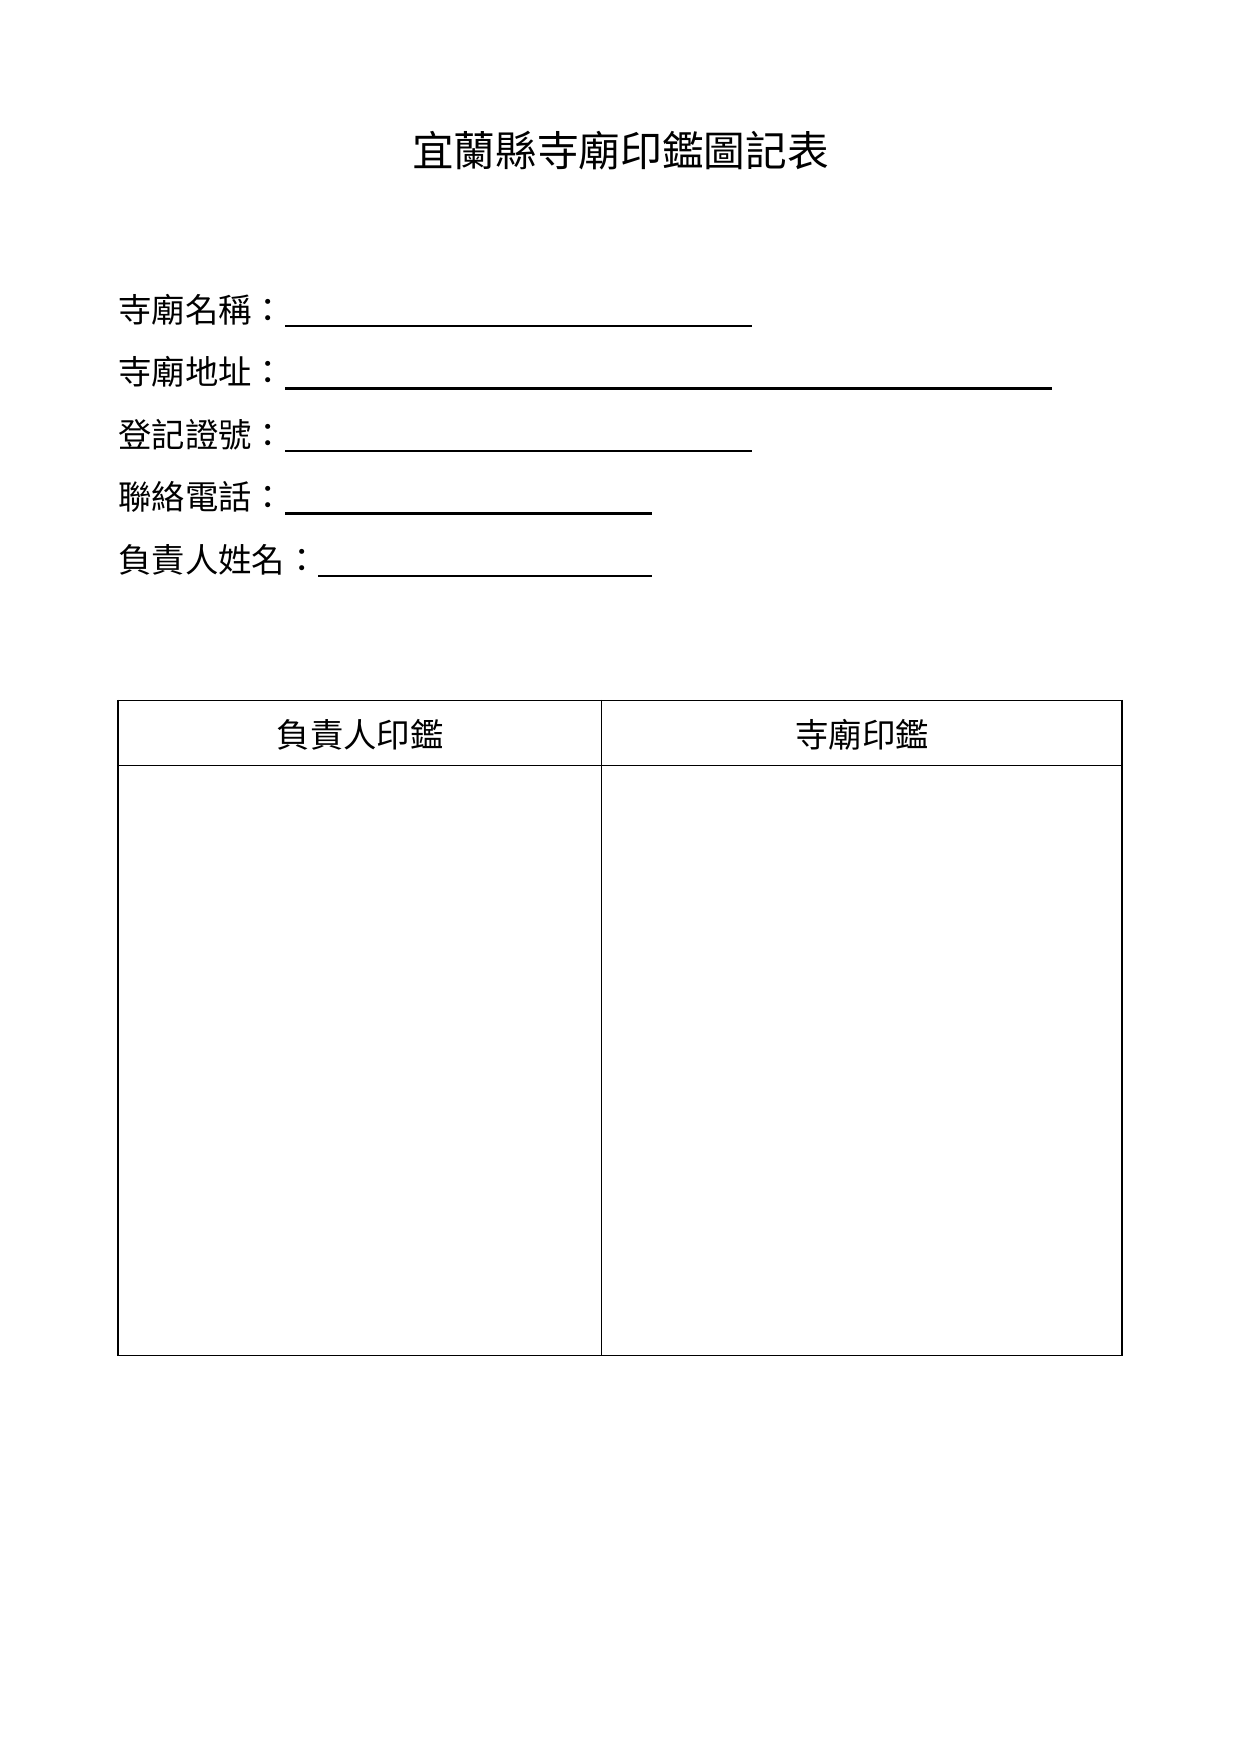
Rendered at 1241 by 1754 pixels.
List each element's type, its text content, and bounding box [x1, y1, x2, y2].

table_header 寺廟印鑑 [602, 701, 1121, 765]
text 負責人姓名： [118, 522, 1122, 585]
table_cell [602, 766, 1121, 1355]
text 寺廟名稱： [118, 272, 1122, 335]
table_header 負責人印鑑 [119, 701, 601, 765]
text 登記證號： [118, 397, 1122, 460]
text 聯絡電話： [118, 460, 1122, 522]
table_cell [119, 766, 601, 1355]
text 宜蘭縣寺廟印鑑圖記表 [118, 118, 1122, 178]
text 寺廟地址： [118, 335, 1122, 397]
